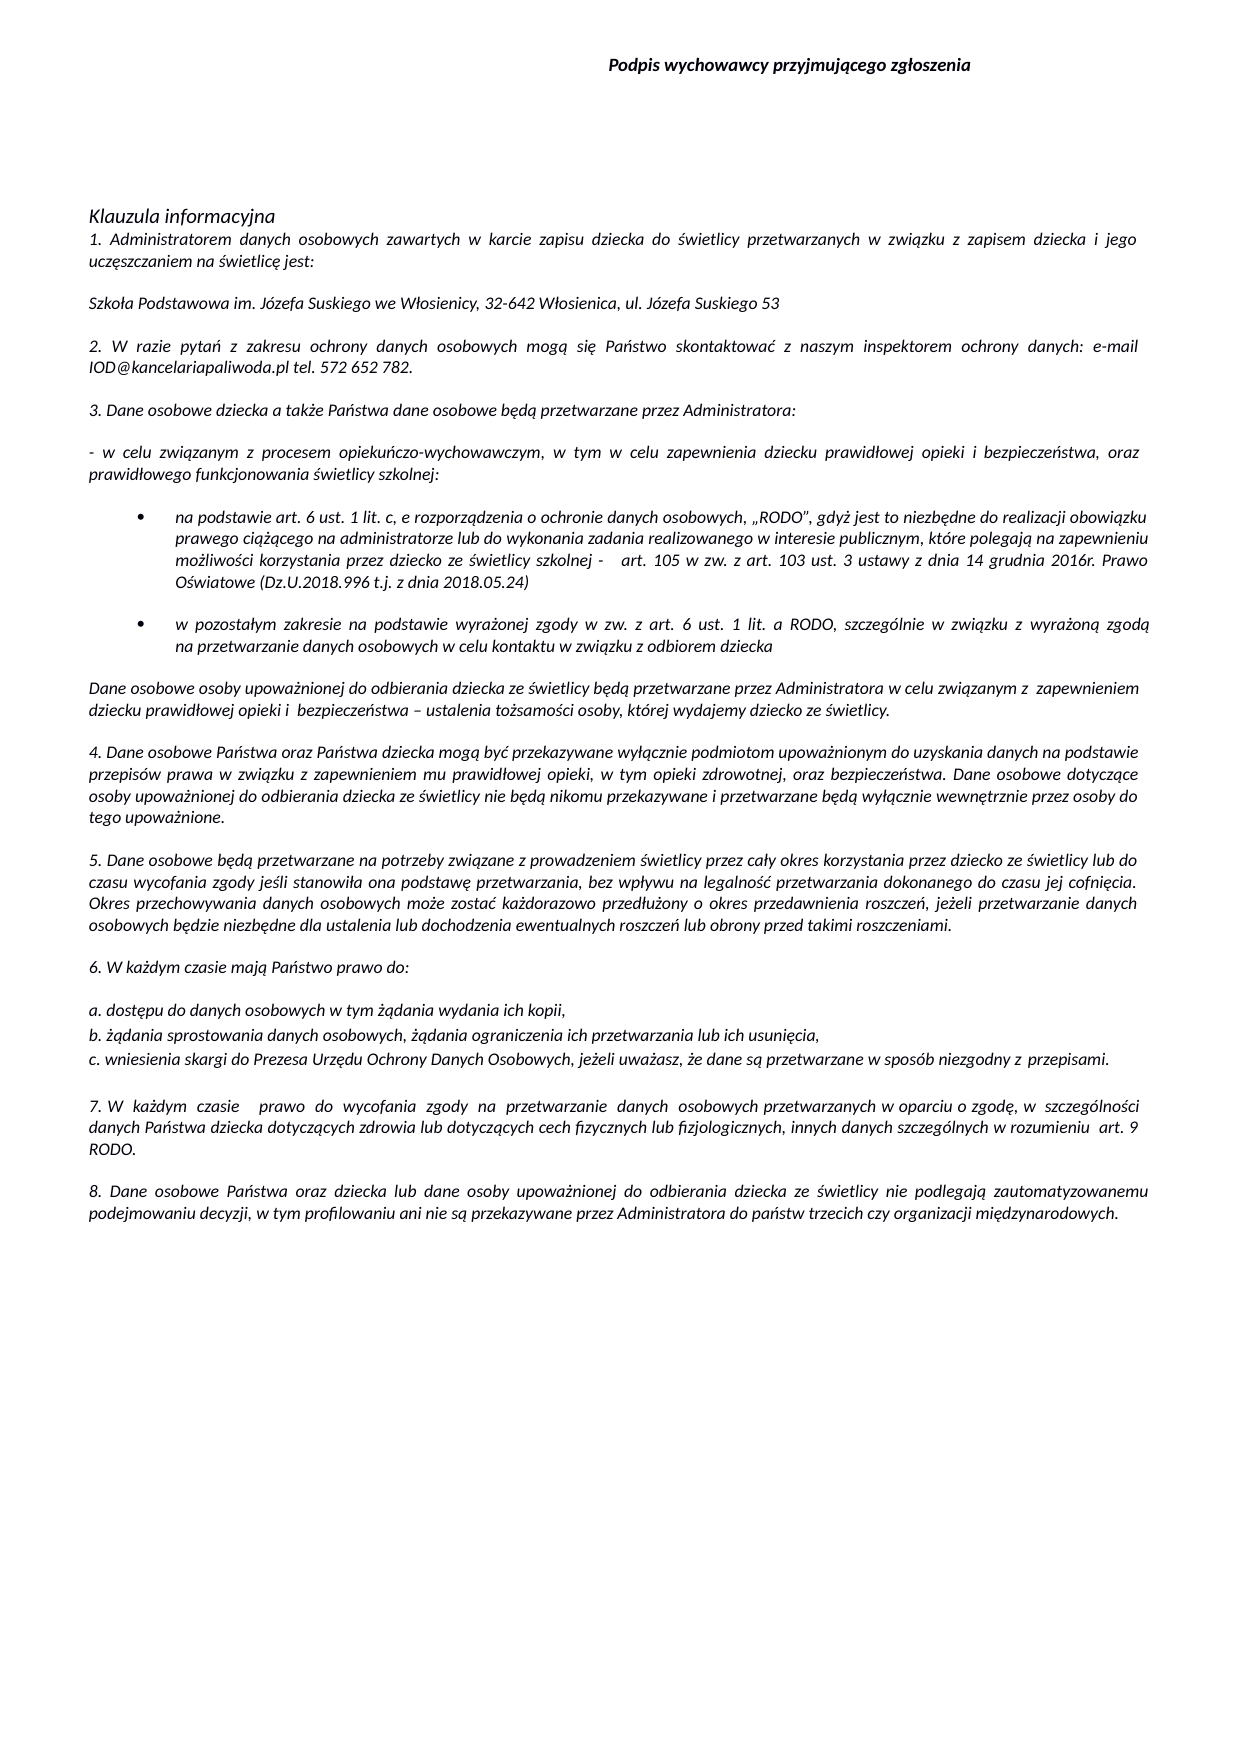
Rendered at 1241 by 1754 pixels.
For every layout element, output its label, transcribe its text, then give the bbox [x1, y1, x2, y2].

text Dane osobowe osoby upoważnionej do odbierania dziecka ze świetlicy będą przetwarzane przez Administratora w celu związanym z zapewnieniem dziecku prawidłowej opieki i bezpieczeństwa – ustalenia tożsamości osoby, której wydajemy dziecko ze świetlicy. [89, 677, 1141, 721]
text 6. W każdym czasie mają Państwo prawo do: [89, 957, 1141, 978]
list w pozostałym zakresie na podstawie wyrażonej zgody w zw. z art. 6 ust. 1 lit. a RODO, szczególnie w związku z wyrażoną zgodą na przetwarzanie danych osobowych w celu kontaktu w związku z odbiorem dziecka [138, 613, 1152, 657]
text 4. Dane osobowe Państwa oraz Państwa dziecka mogą być przekazywane wyłącznie podmiotom upoważnionym do uzyskania danych na podstawie przepisów prawa w związku z zapewnieniem mu prawidłowej opieki, w tym opieki zdrowotnej, oraz bezpieczeństwa. Dane osobowe dotyczące osoby upoważnionej do odbierania dziecka ze świetlicy nie będą nikomu przekazywane i przetwarzane będą wyłącznie wewnętrznie przez osoby do tego upoważnione. [89, 742, 1141, 828]
text 5. Dane osobowe będą przetwarzane na potrzeby związane z prowadzeniem świetlicy przez cały okres korzystania przez dziecko ze świetlicy lub do czasu wycofania zgody jeśli stanowiła ona podstawę przetwarzania, bez wpływu na legalność przetwarzania dokonanego do czasu jej cofnięcia. Okres przechowywania danych osobowych może zostać każdorazowo przedłużony o okres przedawnienia roszczeń, jeżeli przetwarzanie danych osobowych będzie niezbędne dla ustalenia lub dochodzenia ewentualnych roszczeń lub obrony przed takimi roszczeniami. [89, 849, 1141, 936]
text b. żądania sprostowania danych osobowych, żądania ograniczenia ich przetwarzania lub ich usunięcia, [89, 1024, 1141, 1045]
text 8. Dane osobowe Państwa oraz dziecka lub dane osoby upoważnionej do odbierania dziecka ze świetlicy nie podlegają zautomatyzowanemu podejmowaniu decyzji, w tym profilowaniu ani nie są przekazywane przez Administratora do państw trzecich czy organizacji międzynarodowych. [89, 1181, 1152, 1224]
list na podstawie art. 6 ust. 1 lit. c, e rozporządzenia o ochronie danych osobowych, „RODO”, gdyż jest to niezbędne do realizacji obowiązku prawego ciążącego na administratorze lub do wykonania zadania realizowanego w interesie publicznym, które polegają na zapewnieniu możliwości korzystania przez dziecko ze świetlicy szkolnej - art. 105 w zw. z art. 103 ust. 3 ustawy z dnia 14 grudnia 2016r. Prawo Oświatowe (Dz.U.2018.996 t.j. z dnia 2018.05.24) [138, 506, 1152, 592]
text - w celu związanym z procesem opiekuńczo-wychowawczym, w tym w celu zapewnienia dziecku prawidłowej opieki i bezpieczeństwa, oraz prawidłowego funkcjonowania świetlicy szkolnej: [89, 442, 1141, 485]
text 1. Administratorem danych osobowych zawartych w karcie zapisu dziecka do świetlicy przetwarzanych w związku z zapisem dziecka i jego uczęszczaniem na świetlicę jest: [89, 228, 1141, 272]
text 3. Dane osobowe dziecka a także Państwa dane osobowe będą przetwarzane przez Administratora: [89, 399, 1141, 421]
text c. wniesienia skargi do Prezesa Urzędu Ochrony Danych Osobowych, jeżeli uważasz, że dane są przetwarzane w sposób niezgodny z przepisami. [89, 1048, 1141, 1070]
text 7. W każdym czasie prawo do wycofania zgody na przetwarzanie danych osobowych przetwarzanych w oparciu o zgodę, w szczególności danych Państwa dziecka dotyczących zdrowia lub dotyczących cech fizycznych lub fizjologicznych, innych danych szczególnych w rozumieniu art. 9 RODO. [89, 1073, 1141, 1160]
text a. dostępu do danych osobowych w tym żądania wydania ich kopii, [89, 999, 1141, 1021]
text 2. W razie pytań z zakresu ochrony danych osobowych mogą się Państwo skontaktować z naszym inspektorem ochrony danych: e-mail IOD@kancelariapaliwoda.pl tel. 572 652 782. [89, 335, 1141, 378]
text Podpis wychowawcy przyjmującego zgłoszenia [89, 53, 1152, 76]
text Szkoła Podstawowa im. Józefa Suskiego we Włosienicy, 32-642 Włosienica, ul. Józefa Suskiego 53 [89, 292, 1141, 314]
text Klauzula informacyjna [89, 203, 1152, 228]
